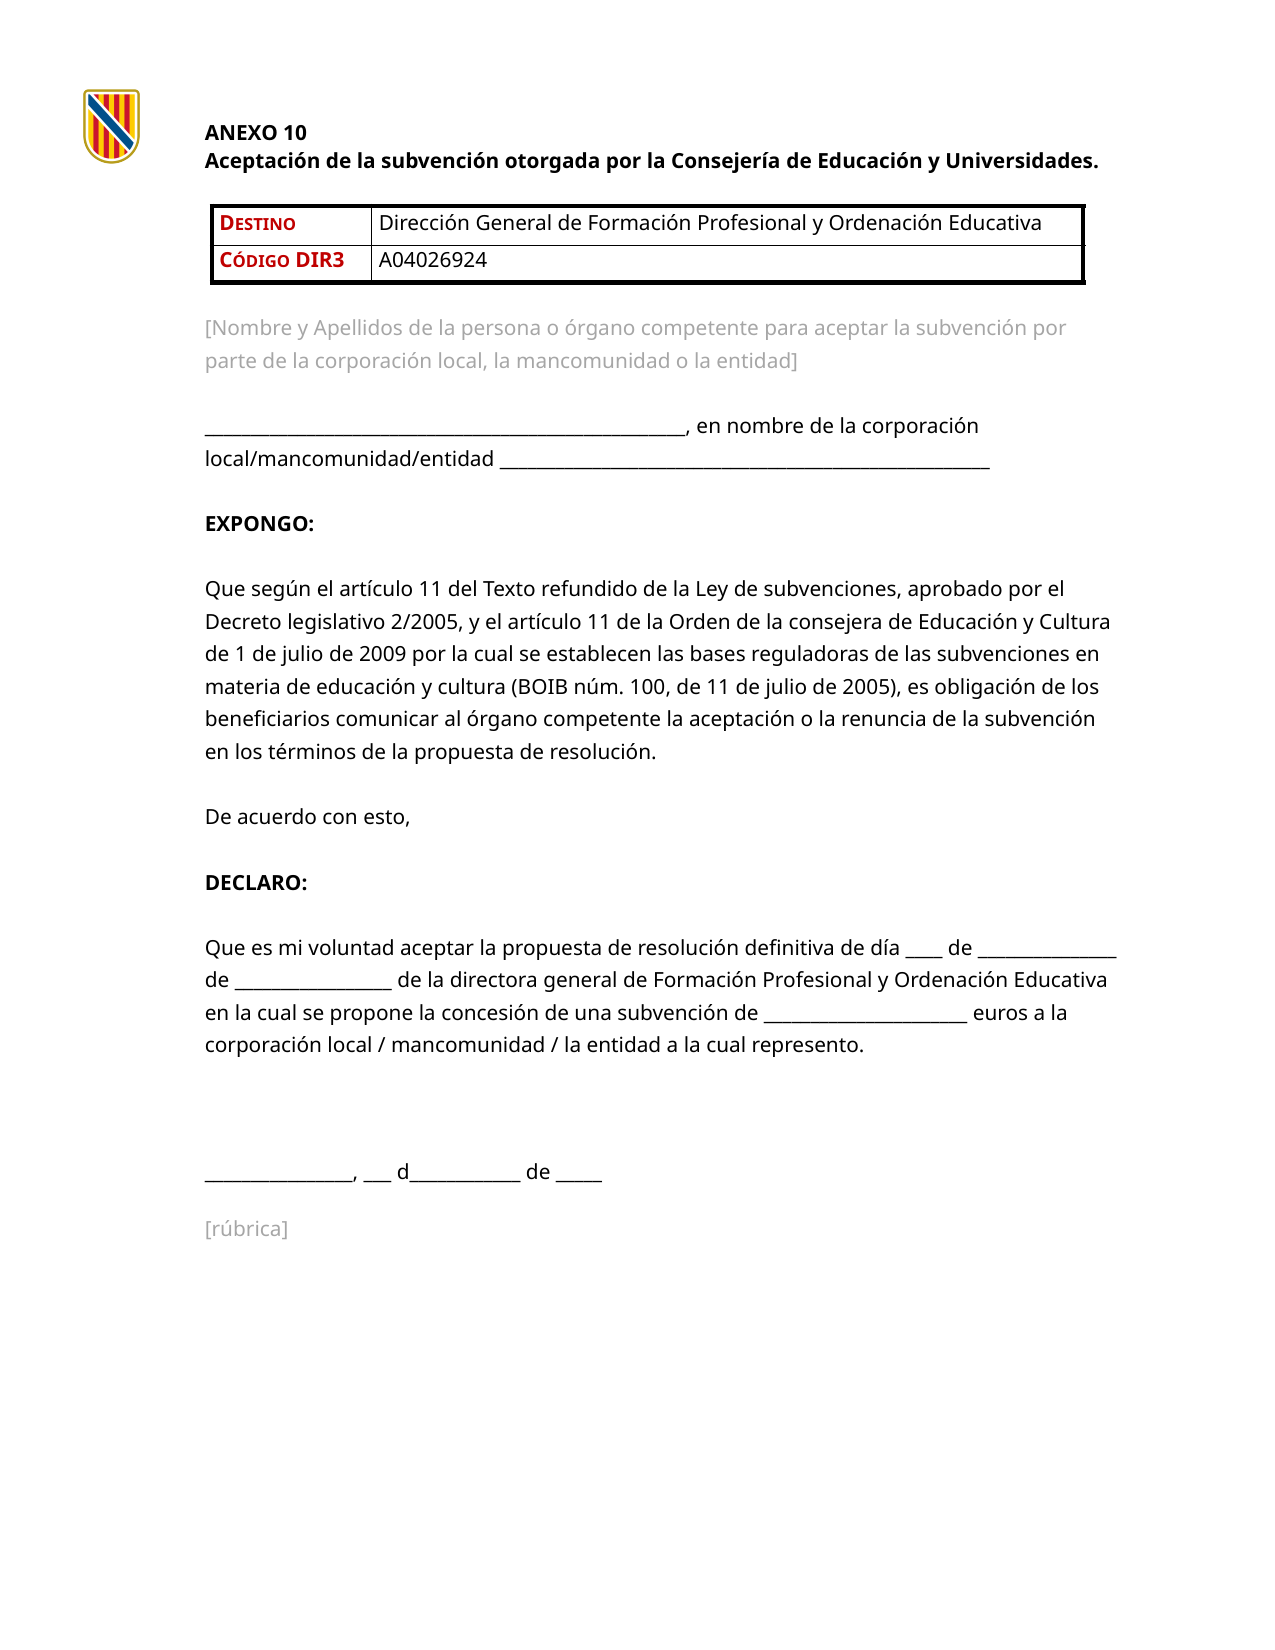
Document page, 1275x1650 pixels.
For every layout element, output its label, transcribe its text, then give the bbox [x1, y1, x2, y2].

table_cell Código DIR3 [214, 246, 371, 280]
text Que es mi voluntad aceptar la propuesta de resolución definitiva de día ____ de _______________ de _________________ de la directora general de Formación Profesional y Ordenación Educativa en la cual se propone la concesión de una subvención de ______________________ euros a la corporación local / mancomunidad / la entidad a la cual represento. [204, 933, 1119, 1059]
picture [65, 62, 158, 192]
text DECLARO: [204, 868, 1119, 896]
table_header Destino [214, 208, 371, 245]
text EXPONGO: [204, 509, 1119, 537]
table_header Dirección General de Formación Profesional y Ordenación Educativa [372, 208, 1081, 245]
text Que según el artículo 11 del Texto refundido de la Ley de subvenciones, aprobado por el Decreto legislativo 2/2005, y el artículo 11 de la Orden de la consejera de Educación y Cultura de 1 de julio de 2009 por la cual se establecen las bases reguladoras de las subvenciones en materia de educación y cultura (BOIB núm. 100, de 11 de julio de 2005), es obligación de los beneficiarios comunicar al órgano competente la aceptación o la renuncia de la subvención en los términos de la propuesta de resolución. [204, 574, 1119, 766]
text Aceptación de la subvención otorgada por la Consejería de Educación y Universidades. [204, 147, 1154, 175]
text ____________________________________________________, en nombre de la corporación local/mancomunidad/entidad _____________________________________________________ [204, 411, 1119, 472]
text De acuerdo con esto, [204, 802, 1119, 831]
text ANEXO 10 [204, 118, 1154, 147]
text [rúbrica] [204, 1214, 1154, 1242]
table_cell A04026924 [372, 246, 1081, 280]
text ________________, ___ d____________ de _____ [204, 1157, 1154, 1185]
text [Nombre y Apellidos de la persona o órgano competente para aceptar la subvención por parte de la corporación local, la mancomunidad o la entidad] [204, 313, 1119, 374]
